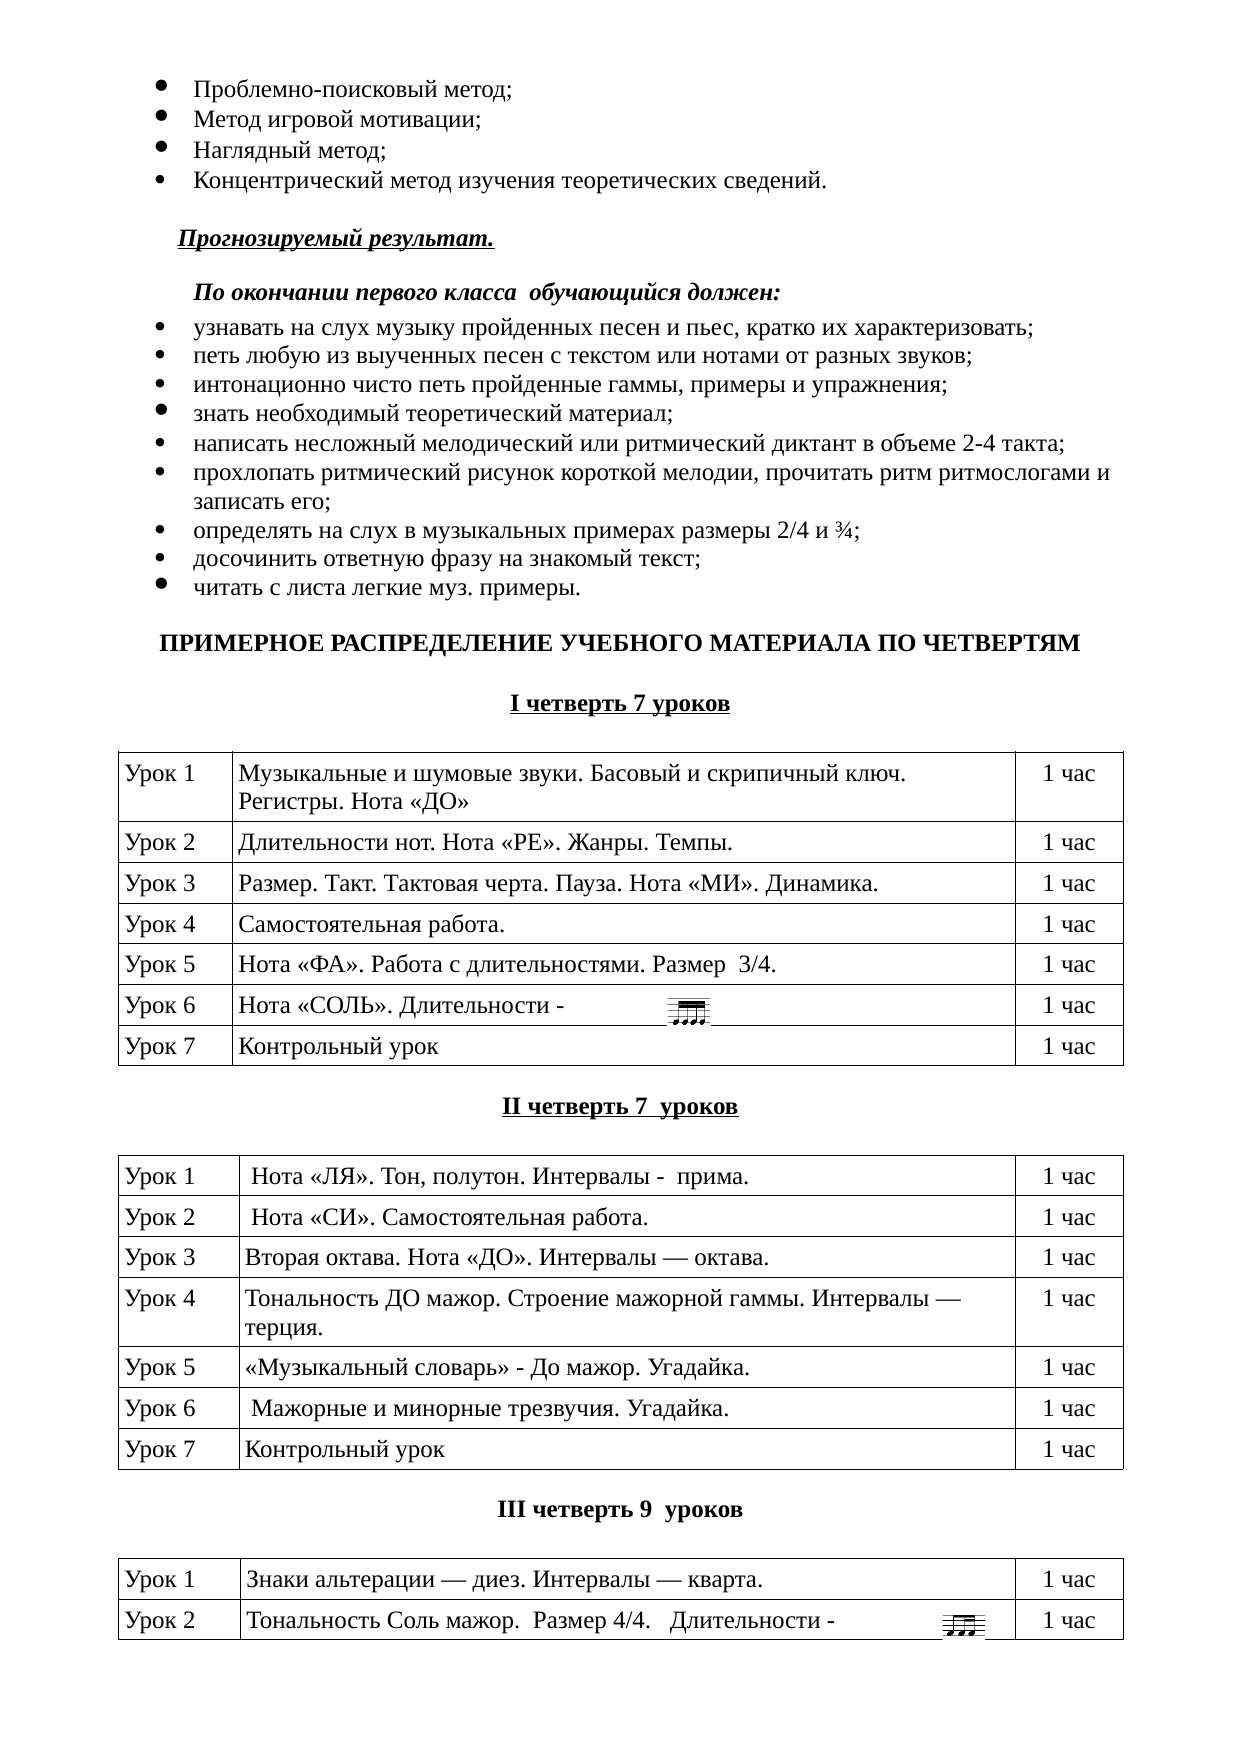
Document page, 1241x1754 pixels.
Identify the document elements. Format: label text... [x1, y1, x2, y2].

table_header Урок 1 [119, 753, 232, 821]
text I четверть 7 уроков [118, 688, 1122, 716]
list Метод игровой мотивации; [156, 104, 1122, 135]
table_cell 1 час [1016, 822, 1123, 862]
table_header 1 час [1016, 1156, 1123, 1195]
table_cell Тональность ДО мажор. Строение мажорной гаммы. Интервалы — терция. [240, 1278, 1015, 1346]
table_cell Урок 4 [119, 904, 232, 943]
text Прогнозируемый результат. [177, 223, 1122, 252]
table_cell 1 час [1016, 1347, 1123, 1387]
table_cell 1 час [1016, 863, 1123, 902]
table_cell Урок 5 [119, 944, 232, 984]
table_cell Размер. Такт. Тактовая черта. Пауза. Нота «МИ». Динамика. [233, 863, 1015, 902]
list интонационно чисто петь пройденные гаммы, примеры и упражнения; [156, 369, 1122, 398]
table_cell Урок 3 [119, 1237, 239, 1277]
list написать несложный мелодический или ритмический диктант в объеме 2-4 такта; [156, 428, 1122, 457]
table_cell 1 час [1016, 1429, 1123, 1468]
table_cell Самостоятельная работа. [233, 904, 1015, 943]
table_cell 1 час [1016, 1196, 1123, 1236]
table_header 1 час [1016, 753, 1123, 821]
text III четверть 9 уроков [118, 1494, 1122, 1523]
table_cell Вторая октава. Нота «ДО». Интервалы — октава. [240, 1237, 1015, 1277]
table_cell Урок 2 [119, 1196, 239, 1236]
list определять на слух в музыкальных примерах размеры 2/4 и ¾; [156, 515, 1122, 543]
text II четверть 7 уроков [118, 1091, 1122, 1119]
table_cell Нота «СОЛЬ». Длительности - [233, 985, 1015, 1024]
text По окончании первого класса обучающийся должен: [193, 277, 1122, 305]
table_cell Урок 4 [119, 1278, 239, 1346]
table_cell 1 час [1016, 944, 1123, 984]
table_cell Урок 2 [119, 822, 232, 862]
table_cell 1 час [1016, 985, 1123, 1024]
list читать с листа легкие муз. примеры. [156, 572, 1122, 603]
table_cell Контрольный урок [233, 1026, 1015, 1065]
table_cell Урок 5 [119, 1347, 239, 1387]
table_cell Урок 7 [119, 1429, 239, 1468]
table_cell 1 час [1016, 904, 1123, 943]
list знать необходимый теоретический материал; [156, 398, 1122, 428]
table_cell 1 час [1016, 1278, 1123, 1346]
table_cell Нота «СИ». Самостоятельная работа. [240, 1196, 1015, 1236]
list досочинить ответную фразу на знакомый текст; [156, 543, 1122, 572]
table_cell 1 час [1016, 1237, 1123, 1277]
table_cell 1 час [1016, 1026, 1123, 1065]
table_header Урок 1 [119, 1559, 240, 1598]
text ПРИМЕРНОЕ РАСПРЕДЕЛЕНИЕ УЧЕБНОГО МАТЕРИАЛА ПО ЧЕТВЕРТЯМ [118, 628, 1122, 656]
list Наглядный метод; [156, 135, 1122, 165]
table_header Музыкальные и шумовые звуки. Басовый и скрипичный ключ. Регистры. Нота «ДО» [233, 753, 1015, 821]
table_header 1 час [1016, 1559, 1123, 1598]
table_cell «Музыкальный словарь» - До мажор. Угадайка. [240, 1347, 1015, 1387]
table_cell Контрольный урок [240, 1429, 1015, 1468]
list узнавать на слух музыку пройденных песен и пьес, кратко их характеризовать; [156, 312, 1122, 340]
table_header Урок 1 [119, 1156, 239, 1195]
table_header Знаки альтерации — диез. Интервалы — кварта. [241, 1559, 1015, 1598]
table_cell Урок 3 [119, 863, 232, 902]
table_cell Урок 2 [119, 1600, 240, 1639]
table_cell Длительности нот. Нота «РЕ». Жанры. Темпы. [233, 822, 1015, 862]
table_header Нота «ЛЯ». Тон, полутон. Интервалы - прима. [240, 1156, 1015, 1195]
table_cell 1 час [1016, 1388, 1123, 1428]
list прохлопать ритмический рисунок короткой мелодии, прочитать ритм ритмослогами и записать его; [156, 457, 1122, 515]
list Проблемно-поисковый метод; [156, 74, 1122, 104]
table_cell Тональность Соль мажор. Размер 4/4. Длительности - [241, 1600, 1015, 1639]
table_cell 1 час [1016, 1600, 1123, 1639]
table_cell Нота «ФА». Работа с длительностями. Размер 3/4. [233, 944, 1015, 984]
list Концентрический метод изучения теоретических сведений. [156, 165, 1122, 194]
list петь любую из выученных песен с текстом или нотами от разных звуков; [156, 340, 1122, 369]
table_cell Урок 7 [119, 1026, 232, 1065]
table_cell Урок 6 [119, 1388, 239, 1428]
table_cell Мажорные и минорные трезвучия. Угадайка. [240, 1388, 1015, 1428]
table_cell Урок 6 [119, 985, 232, 1024]
